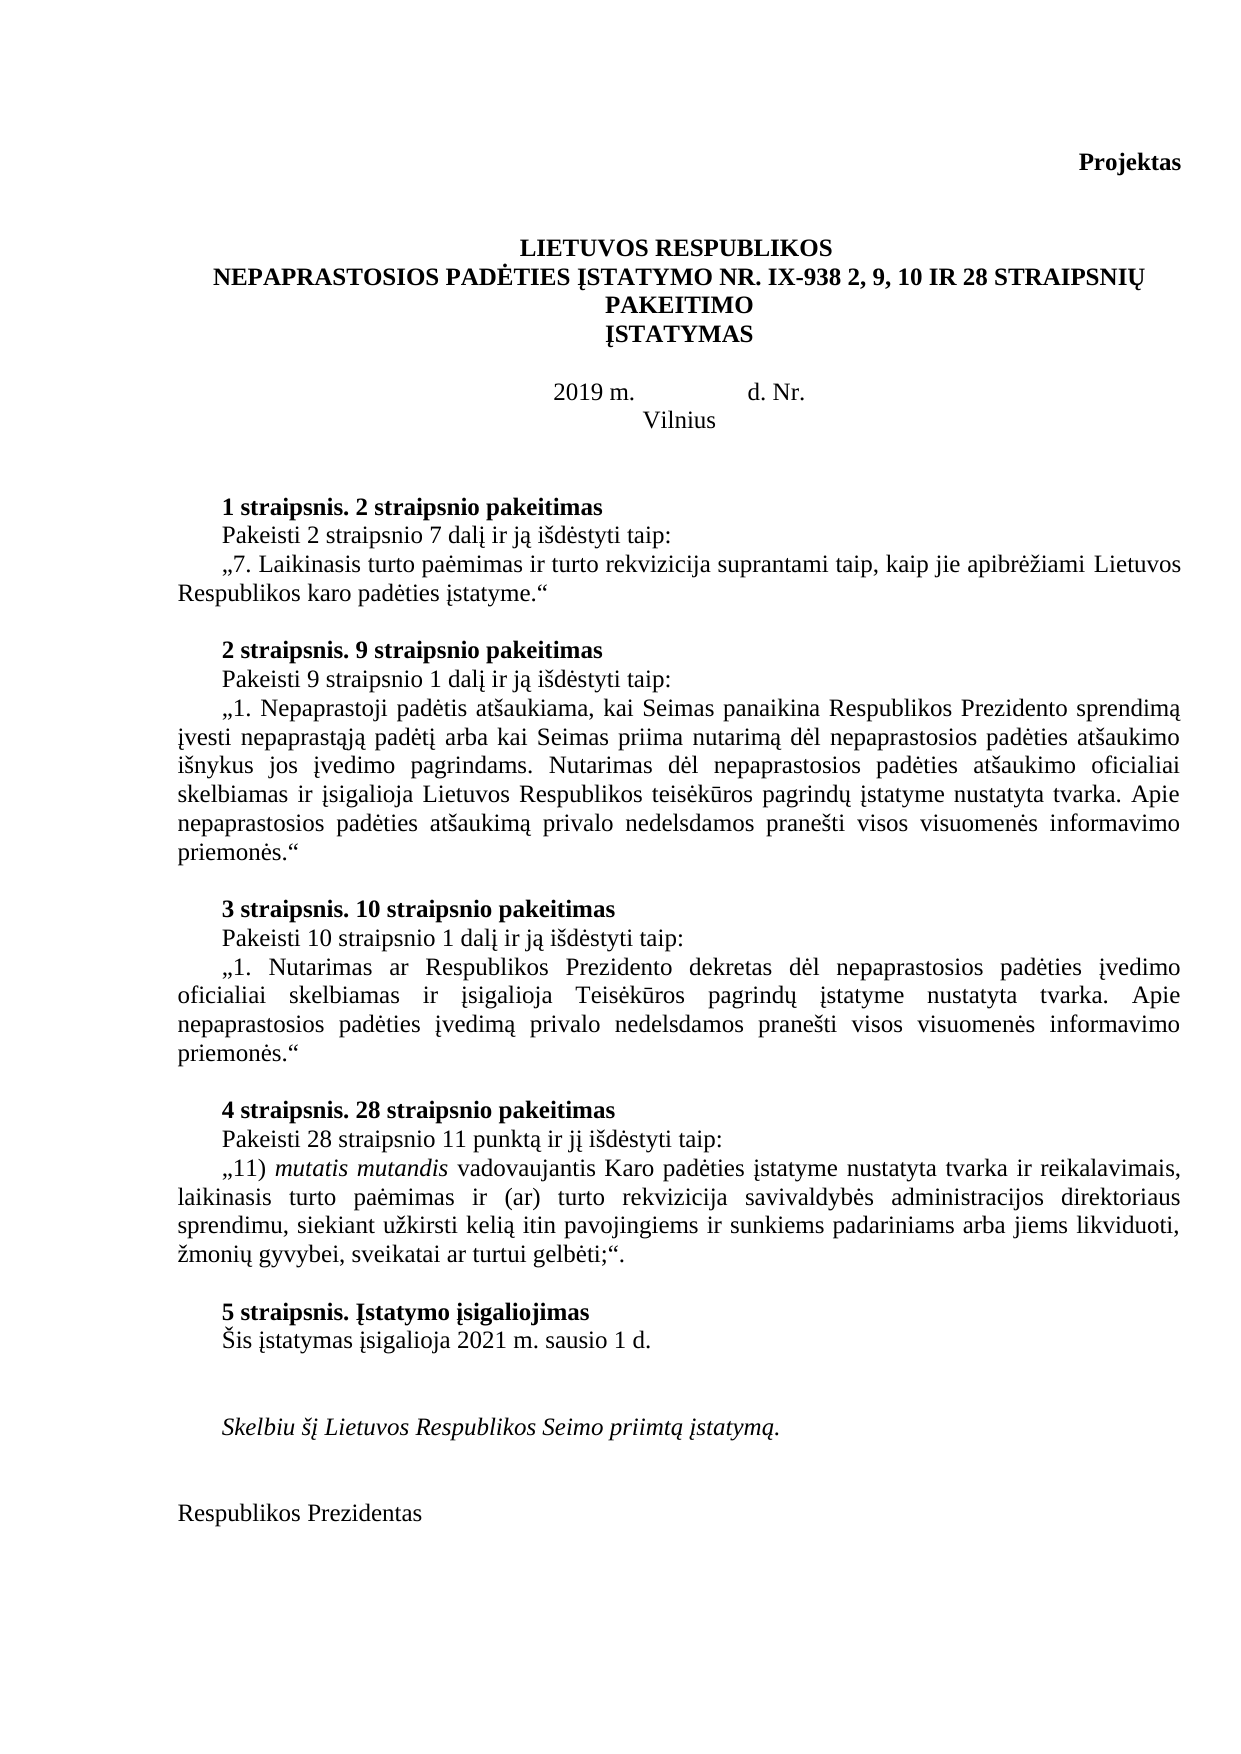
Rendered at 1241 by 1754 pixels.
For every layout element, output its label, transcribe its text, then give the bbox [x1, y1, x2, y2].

text Pakeisti 9 straipsnio 1 dalį ir ją išdėstyti taip: [177, 664, 1181, 693]
text Skelbiu šį Lietuvos Respublikos Seimo priimtą įstatymą. [177, 1412, 1181, 1441]
text ĮSTATYMAS [177, 319, 1181, 348]
text NEPAPRASTOSIOS PADĖTIES ĮSTATYMO NR. IX-938 2, 9, 10 IR 28 STRAIPSNIŲ PAKEITIMO [177, 262, 1181, 319]
text „1. Nepaprastoji padėtis atšaukiama, kai Seimas panaikina Respublikos Prezidento sprendimą įvesti nepaprastąją padėtį arba kai Seimas priima nutarimą dėl nepaprastosios padėties atšaukimo išnykus jos įvedimo pagrindams. Nutarimas dėl nepaprastosios padėties atšaukimo oficialiai skelbiamas ir įsigalioja Lietuvos Respublikos teisėkūros pagrindų įstatyme nustatyta tvarka. Apie nepaprastosios padėties atšaukimą privalo nedelsdamos pranešti visos visuomenės informavimo priemonės.“ [177, 693, 1181, 866]
text „7. Laikinasis turto paėmimas ir turto rekvizicija suprantami taip, kaip jie apibrėžiami Lietuvos Respublikos karo padėties įstatyme.“ [177, 549, 1181, 607]
text Respublikos Prezidentas [177, 1498, 1181, 1527]
text „11) mutatis mutandis vadovaujantis Karo padėties įstatyme nustatyta tvarka ir reikalavimais, laikinasis turto paėmimas ir (ar) turto rekvizicija savivaldybės administracijos direktoriaus sprendimu, siekiant užkirsti kelią itin pavojingiems ir sunkiems padariniams arba jiems likviduoti, žmonių gyvybei, sveikatai ar turtui gelbėti;“. [177, 1153, 1181, 1268]
text Pakeisti 10 straipsnio 1 dalį ir ją išdėstyti taip: [177, 923, 1181, 952]
text „1. Nutarimas ar Respublikos Prezidento dekretas dėl nepaprastosios padėties įvedimo oficialiai skelbiamas ir įsigalioja Teisėkūros pagrindų įstatyme nustatyta tvarka. Apie nepaprastosios padėties įvedimą privalo nedelsdamos pranešti visos visuomenės informavimo priemonės.“ [177, 952, 1181, 1067]
text LIETUVOS RESPUBLIKOS [177, 233, 1181, 262]
text Projektas [930, 147, 1181, 176]
text 1 straipsnis. 2 straipsnio pakeitimas [177, 492, 1181, 521]
text 4 straipsnis. 28 straipsnio pakeitimas [177, 1096, 1181, 1124]
text Šis įstatymas įsigalioja 2021 m. sausio 1 d. [177, 1326, 1181, 1354]
text Vilnius [177, 406, 1181, 434]
text Pakeisti 2 straipsnio 7 dalį ir ją išdėstyti taip: [177, 521, 1181, 549]
text 2 straipsnis. 9 straipsnio pakeitimas [177, 636, 1181, 664]
text 3 straipsnis. 10 straipsnio pakeitimas [177, 894, 1181, 923]
text 2019 m. d. Nr. [177, 377, 1181, 406]
text Pakeisti 28 straipsnio 11 punktą ir jį išdėstyti taip: [222, 1124, 1181, 1153]
text 5 straipsnis. Įstatymo įsigaliojimas [177, 1297, 1181, 1326]
